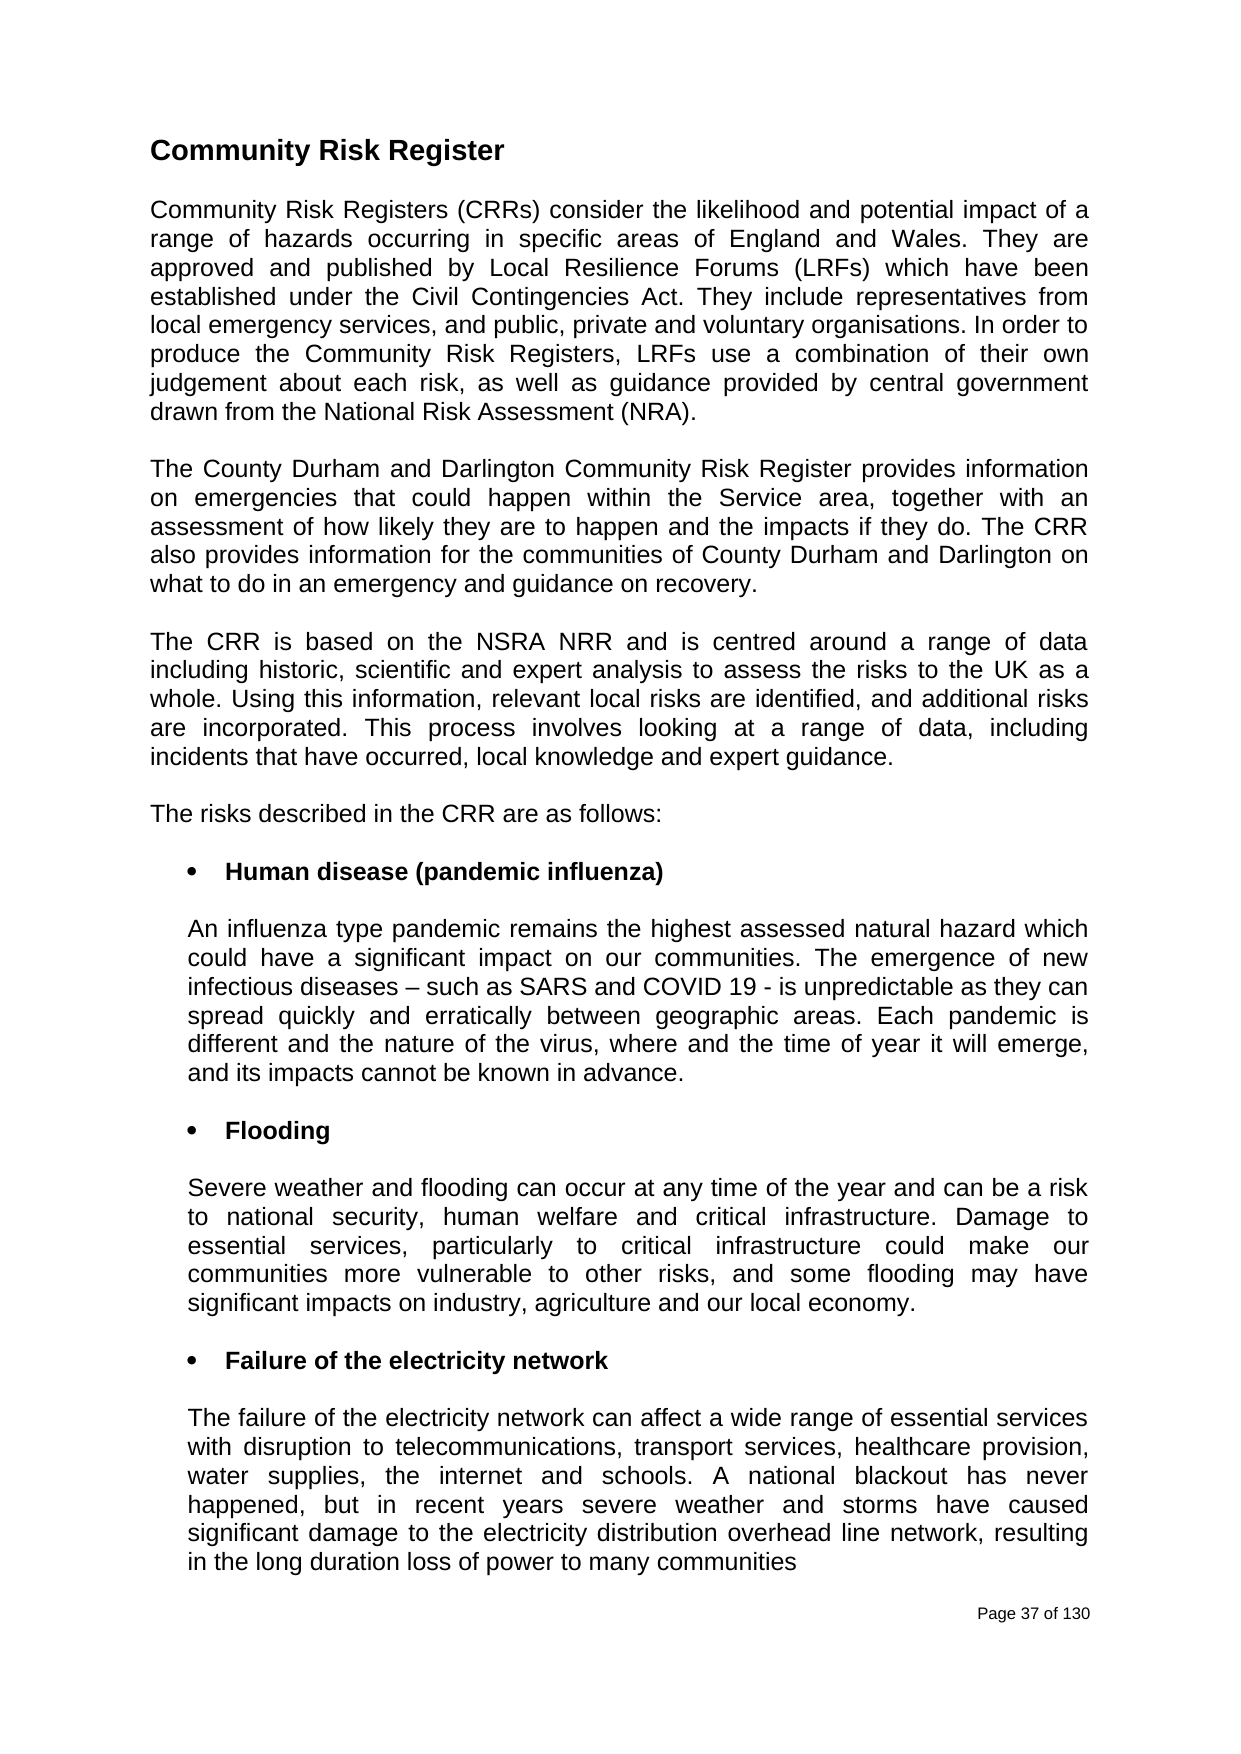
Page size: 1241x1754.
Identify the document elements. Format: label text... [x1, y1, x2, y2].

text The failure of the electricity network can affect a wide range of essential services with disruption to telecommunications, transport services, healthcare provision, water supplies, the internet and schools. A national blackout has never happened, but in recent years severe weather and storms have caused significant damage to the electricity distribution overhead line network, resulting in the long duration loss of power to many communities [187, 1403, 1090, 1576]
list Human disease (pandemic influenza) [187, 857, 1090, 886]
list Flooding [187, 1116, 1090, 1144]
text Severe weather and flooding can occur at any time of the year and can be a risk to national security, human welfare and critical infrastructure. Damage to essential services, particularly to critical infrastructure could make our communities more vulnerable to other risks, and some flooding may have significant impacts on industry, agriculture and our local economy. [187, 1173, 1090, 1317]
text An influenza type pandemic remains the highest assessed natural hazard which could have a significant impact on our communities. The emergence of new infectious diseases – such as SARS and COVID 19 - is unpredictable as they can spread quickly and erratically between geographic areas. Each pandemic is different and the nature of the virus, where and the time of year it will emerge, and its impacts cannot be known in advance. [187, 914, 1090, 1087]
list Failure of the electricity network [187, 1346, 1090, 1374]
text The County Durham and Darlington Community Risk Register provides information on emergencies that could happen within the Service area, together with an assessment of how likely they are to happen and the impacts if they do. The CRR also provides information for the communities of County Durham and Darlington on what to do in an emergency and guidance on recovery. [150, 454, 1090, 598]
text Community Risk Registers (CRRs) consider the likelihood and potential impact of a range of hazards occurring in specific areas of England and Wales. They are approved and published by Local Resilience Forums (LRFs) which have been established under the Civil Contingencies Act. They include representatives from local emergency services, and public, private and voluntary organisations. In order to produce the Community Risk Registers, LRFs use a combination of their own judgement about each risk, as well as guidance provided by central government drawn from the National Risk Assessment (NRA). [150, 196, 1090, 426]
text Community Risk Register [150, 133, 1090, 167]
text The risks described in the CRR are as follows: [150, 799, 1090, 828]
text The CRR is based on the NSRA NRR and is centred around a range of data including historic, scientific and expert analysis to assess the risks to the UK as a whole. Using this information, relevant local risks are identified, and additional risks are incorporated. This process involves looking at a range of data, including incidents that have occurred, local knowledge and expert guidance. [150, 627, 1090, 771]
